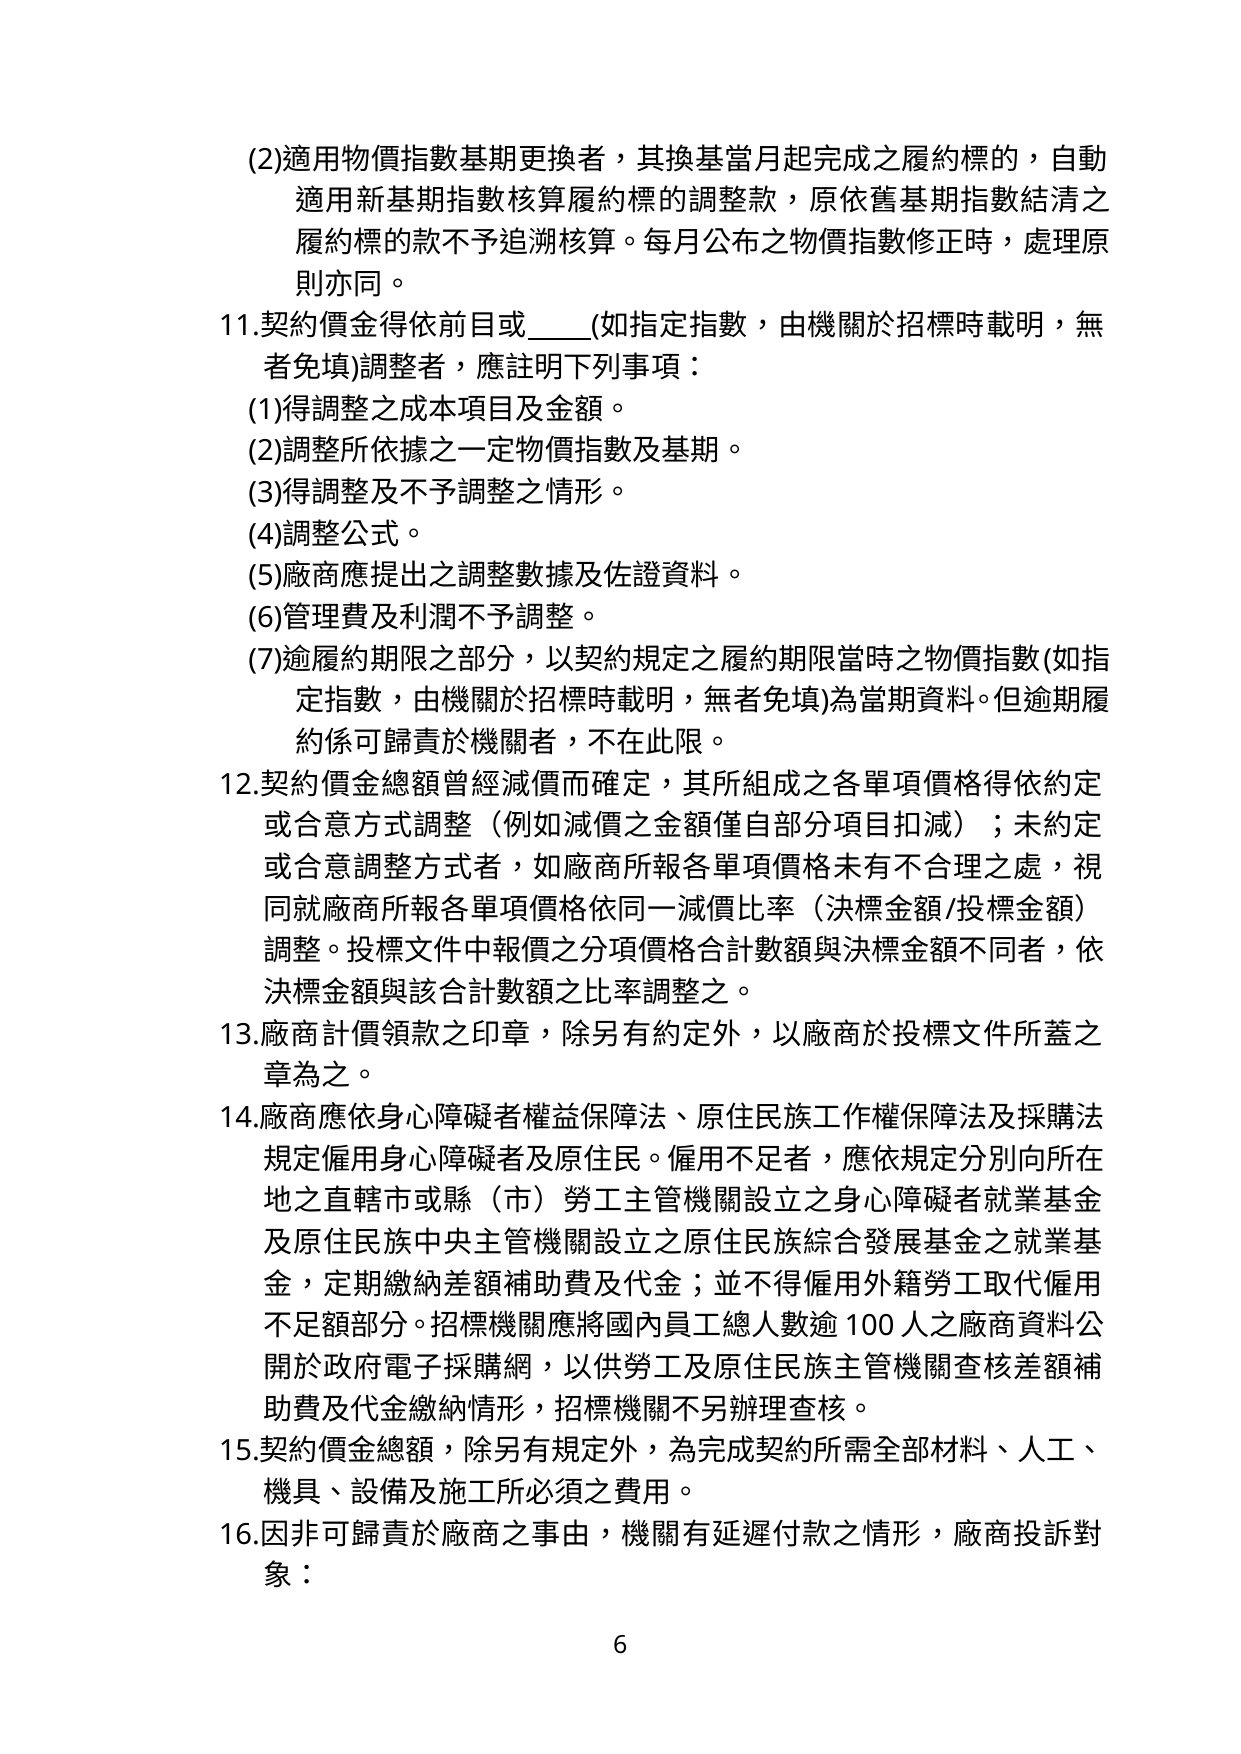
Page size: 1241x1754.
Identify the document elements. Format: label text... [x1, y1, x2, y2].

text 14.廠商應依身心障礙者權益保障法、原住民族工作權保障法及採購法規定僱用身心障礙者及原住民。僱用不足者，應依規定分別向所在地之直轄市或縣（市）勞工主管機關設立之身心障礙者就業基金及原住民族中央主管機關設立之原住民族綜合發展基金之就業基金，定期繳納差額補助費及代金；並不得僱用外籍勞工取代僱用不足額部分。招標機關應將國內員工總人數逾100人之廠商資料公開於政府電子採購網，以供勞工及原住民族主管機關查核差額補助費及代金繳納情形，招標機關不另辦理查核。 [218, 1094, 1104, 1427]
text (7)逾履約期限之部分，以契約規定之履約期限當時之物價指數(如指定指數，由機關於招標時載明，無者免填)為當期資料。但逾期履約係可歸責於機關者，不在此限。 [248, 636, 1110, 761]
text (2)適用物價指數基期更換者，其換基當月起完成之履約標的，自動適用新基期指數核算履約標的調整款，原依舊基期指數結清之履約標的款不予追溯核算。每月公布之物價指數修正時，處理原則亦同。 [248, 136, 1110, 302]
text (2)調整所依據之一定物價指數及基期。 [248, 427, 1110, 469]
text (6)管理費及利潤不予調整。 [248, 594, 1110, 636]
text 11.契約價金得依前目或 (如指定指數，由機關於招標時載明，無者免填)調整者，應註明下列事項： [218, 302, 1104, 386]
text (3)得調整及不予調整之情形。 [248, 469, 1110, 511]
text (1)得調整之成本項目及金額。 [248, 386, 1110, 427]
text (4)調整公式。 [248, 511, 1110, 552]
text 16.因非可歸責於廠商之事由，機關有延遲付款之情形，廠商投訴對象： [218, 1511, 1104, 1594]
text (5)廠商應提出之調整數據及佐證資料。 [248, 552, 1110, 594]
text 12.契約價金總額曾經減價而確定，其所組成之各單項價格得依約定或合意方式調整（例如減價之金額僅自部分項目扣減）；未約定或合意調整方式者，如廠商所報各單項價格未有不合理之處，視同就廠商所報各單項價格依同一減價比率（決標金額/投標金額）調整。投標文件中報價之分項價格合計數額與決標金額不同者，依決標金額與該合計數額之比率調整之。 [218, 761, 1104, 1011]
text 13.廠商計價領款之印章，除另有約定外，以廠商於投標文件所蓋之章為之。 [218, 1011, 1104, 1094]
text 15.契約價金總額，除另有規定外，為完成契約所需全部材料、人工、機具、設備及施工所必須之費用。 [218, 1427, 1104, 1511]
